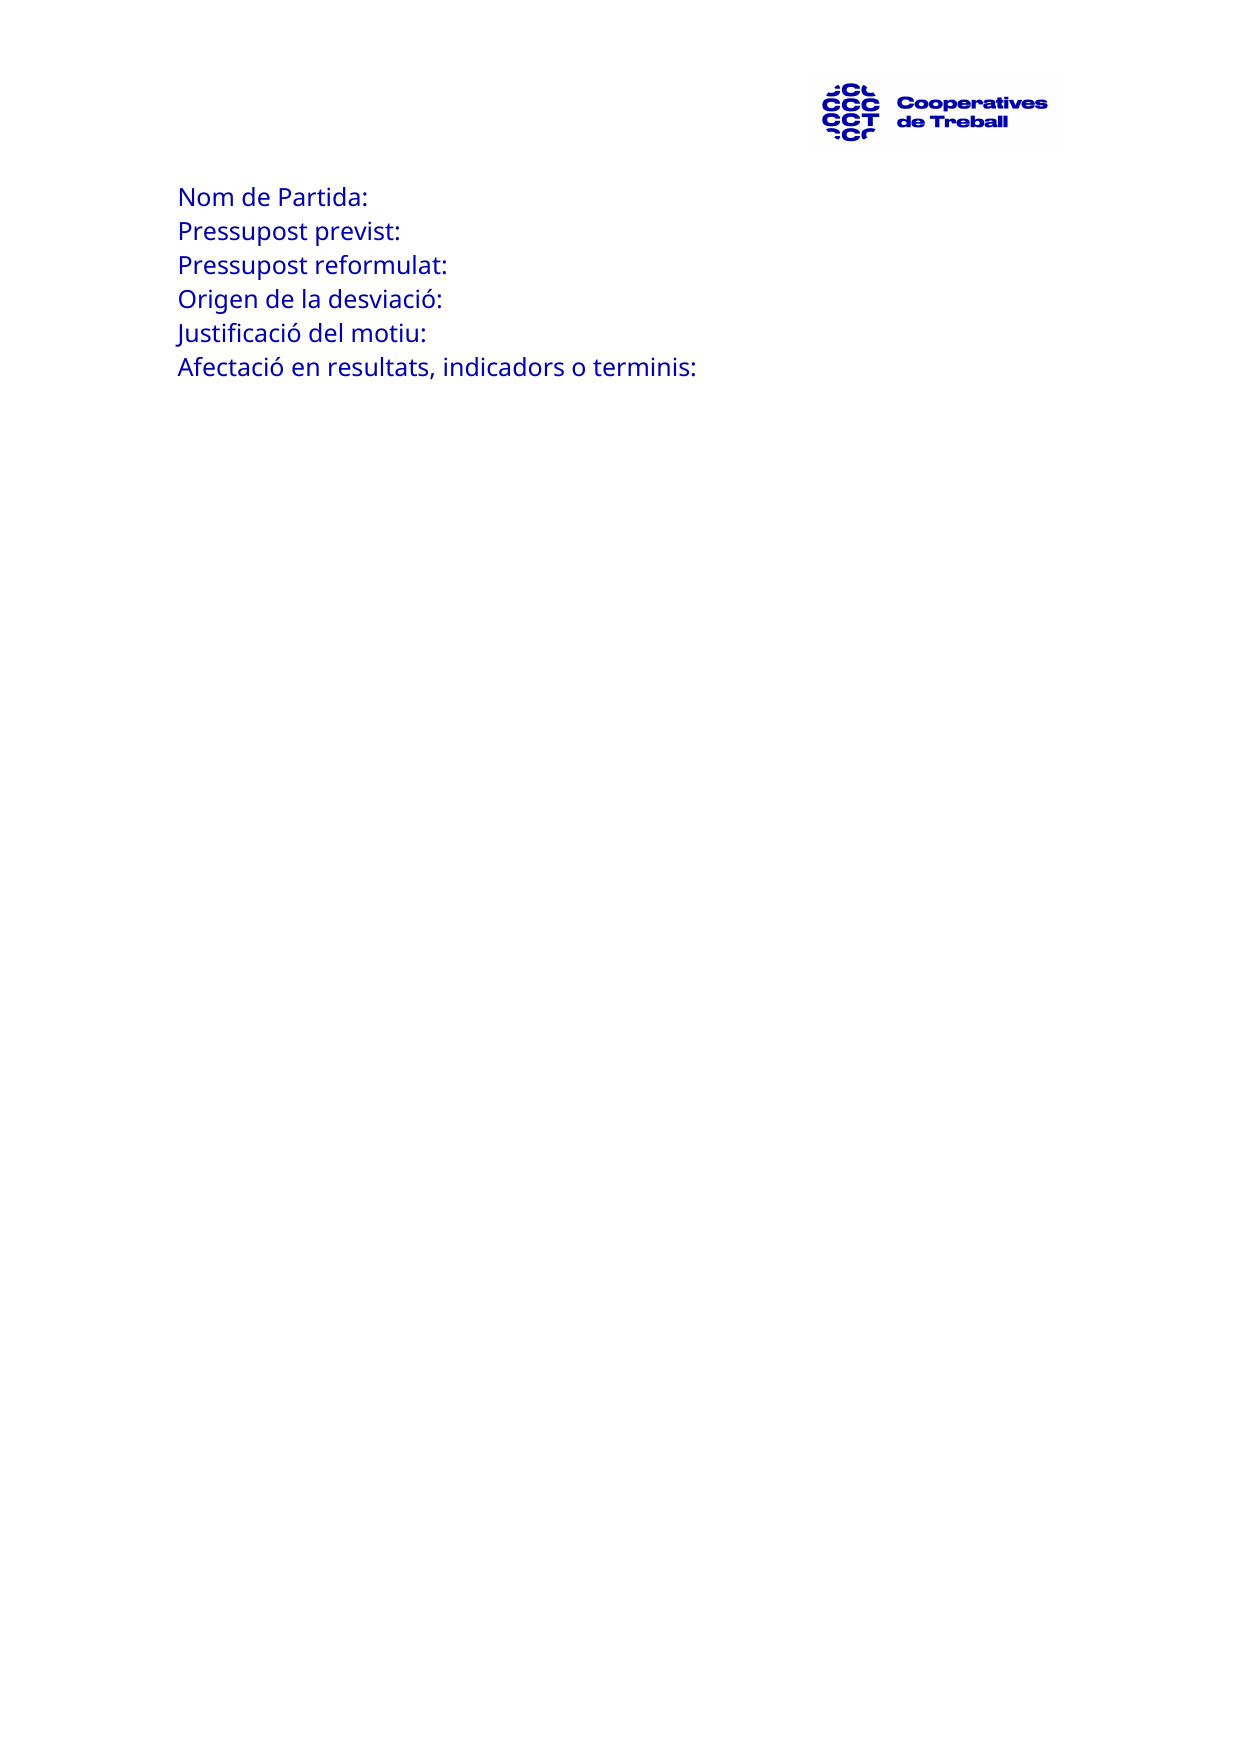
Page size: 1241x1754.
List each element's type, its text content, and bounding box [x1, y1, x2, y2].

text Pressupost reformulat: [177, 248, 1063, 282]
text Nom de Partida: [177, 179, 1063, 213]
text Justificació del motiu: [177, 316, 1063, 350]
text Pressupost previst: [177, 213, 1063, 248]
text Afectació en resultats, indicadors o terminis: [177, 350, 1063, 384]
text Origen de la desviació: [177, 282, 1063, 316]
